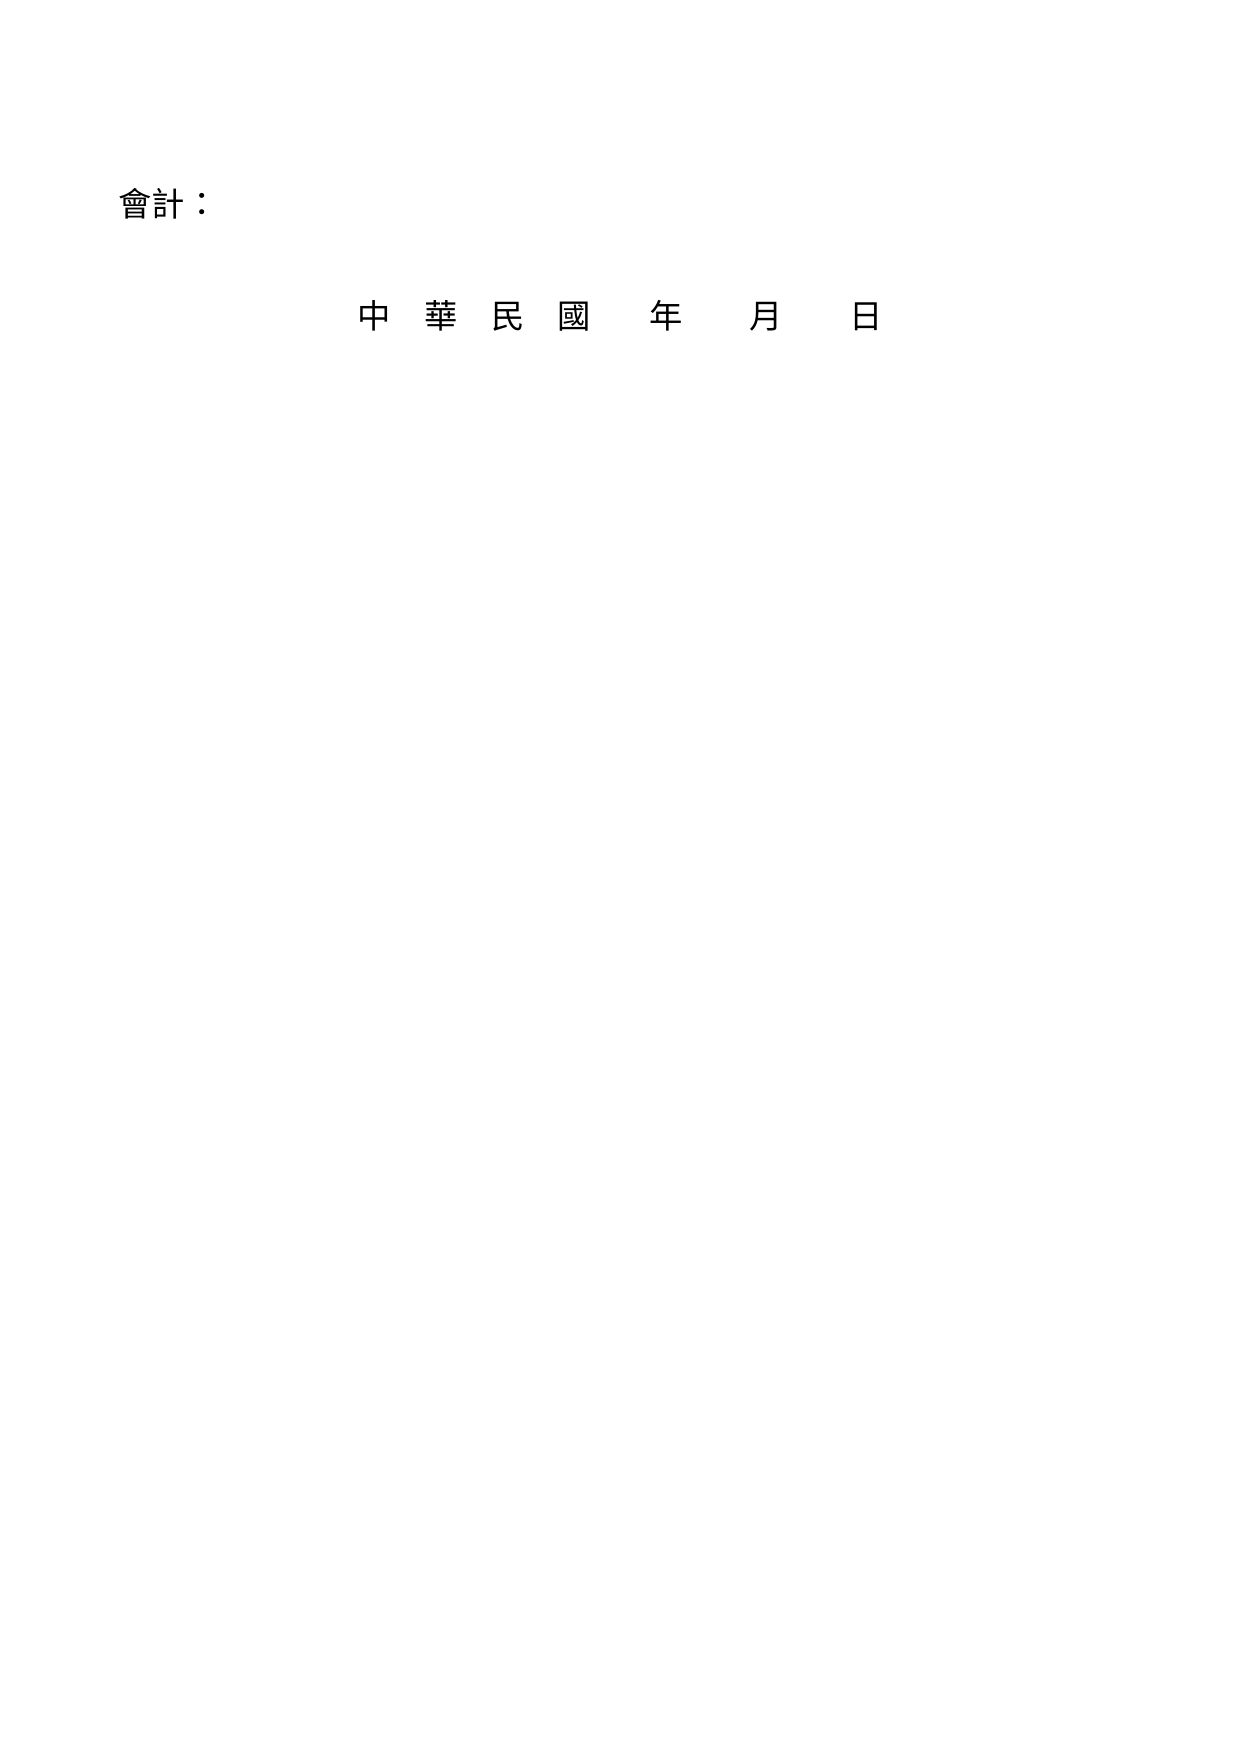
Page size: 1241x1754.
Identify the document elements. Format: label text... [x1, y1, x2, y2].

text 中 華 民 國 年 月 日 [118, 277, 1122, 352]
text 會計： [118, 164, 1122, 239]
